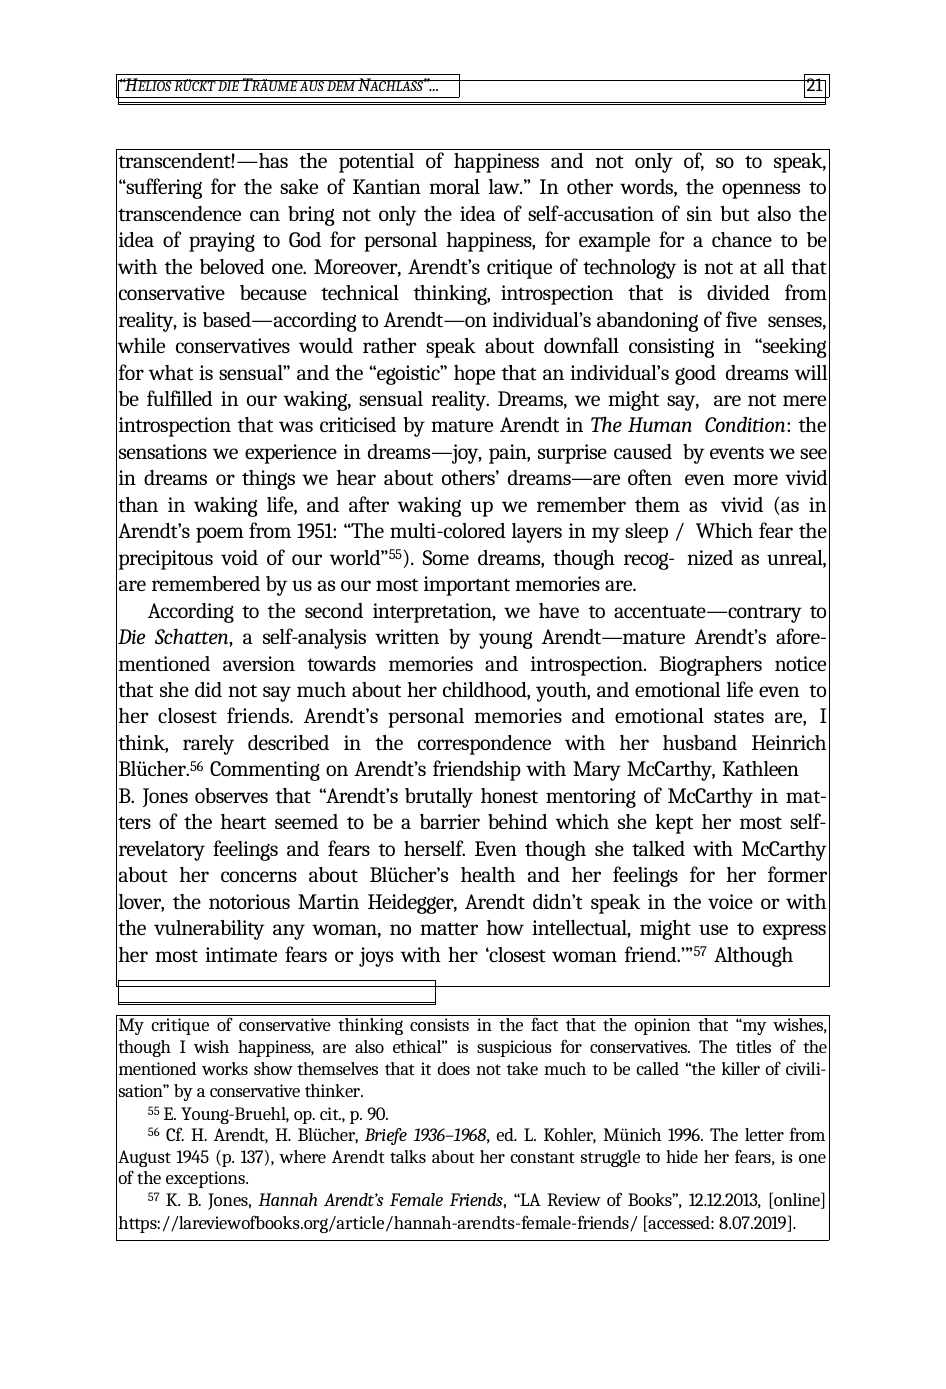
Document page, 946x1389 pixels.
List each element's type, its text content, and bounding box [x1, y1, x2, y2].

text 57 K. B. Jones, Hannah Arendt’s Female Friends, “LA Review of Books”, 12.12.2013, [online] https://lareviewofbooks.org/article/hannah-arendts-female-friends/ [accessed: 8.07.2019]. [118, 1189, 827, 1234]
text “HELIOS RÜCKT DIE TRÄUME AUS DEM NACHLASS”... [119, 81, 459, 96]
text [118, 75, 459, 80]
text My critique of conservative thinking consists in the fact that the opinion that “my wishes, though I wish happiness, are also ethical” is suspicious for conservatives. The titles of the mentioned works show themselves that it does not take much to be called “the killer of civili- sation” by a conservative thinker. [118, 1016, 827, 1102]
text 21 [806, 75, 829, 96]
text 55 E. Young-Bruehl, op. cit., p. 90. [148, 1103, 829, 1124]
text transcendent!—has the potential of happiness and not only of, so to speak, “suffering for the sake of Kantian moral law.” In other words, the openness to transcendence can bring not only the idea of self-accusation of sin but also the idea of praying to God for personal happiness, for example for a chance to be with the beloved one. Moreover, Arendt’s critique of technology is not at all that conservative because technical thinking, introspection that is divided from reality, is based—according to Arendt—on individual’s abandoning of five senses, while conservatives would rather speak about downfall consisting in “seeking for what is sensual” and the “egoistic” hope that an individual’s good dreams will be fulfilled in our waking, sensual reality. Dreams, we might say, are not mere introspection that was criticised by mature Arendt in The Human Condition: the sensations we experience in dreams—joy, pain, surprise caused by events we see in dreams or things we hear about others’ dreams—are often even more vivid than in waking life, and after waking up we remember them as vivid (as in Arendt’s poem from 1951: “The multi-colored layers in my sleep / Which fear the precipitous void of our world”55). Some dreams, though recog- nized as unreal, are remembered by us as our most important memories are. [118, 150, 828, 597]
text According to the second interpretation, we have to accentuate—contrary to Die Schatten, a self-analysis written by young Arendt—mature Arendt’s afore- mentioned aversion towards memories and introspection. Biographers notice that she did not say much about her childhood, youth, and emotional life even to her closest friends. Arendt’s personal memories and emotional states are, I think, rarely described in the correspondence with her husband Heinrich Blücher.56 Commenting on Arendt’s friendship with Mary McCarthy, Kathleen [118, 598, 827, 782]
text 56 Cf. H. Arendt, H. Blücher, Briefe 1936–1968, ed. L. Kohler, Münich 1996. The letter from August 1945 (p. 137), where Arendt talks about her constant struggle to hide her fears, is one of the exceptions. [118, 1124, 827, 1189]
text B. Jones observes that “Arendt’s brutally honest mentoring of McCarthy in mat- ters of the heart seemed to be a barrier behind which she kept her most self- revelatory feelings and fears to herself. Even though she talked with McCarthy about her concerns about Blücher’s health and her feelings for her former lover, the notorious Martin Heidegger, Arendt didn’t speak in the voice or with the vulnerability any woman, no matter how intellectual, might use to express her most intimate fears or joys with her ‘closest woman friend.’”57 Although [118, 783, 828, 967]
